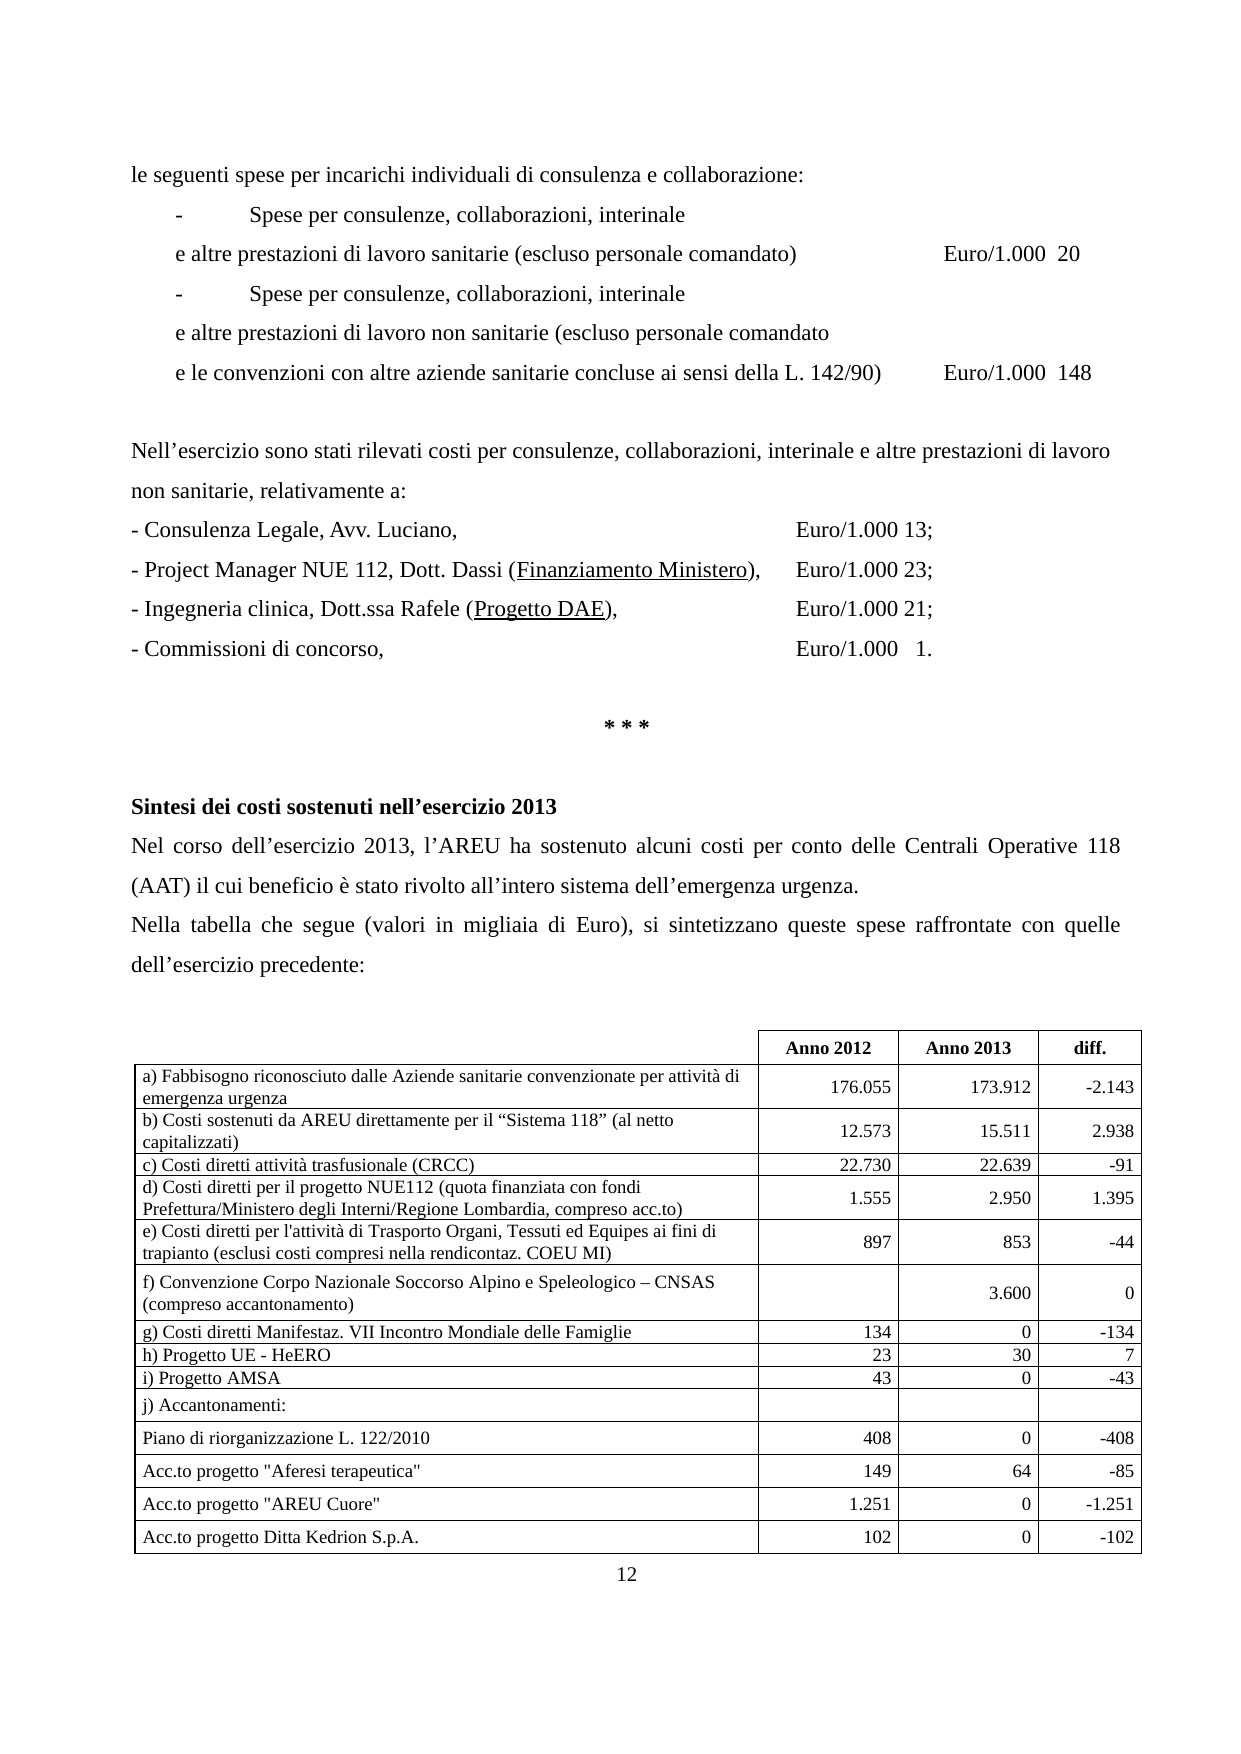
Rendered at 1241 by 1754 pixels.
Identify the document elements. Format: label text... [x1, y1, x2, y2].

table_cell 408 [759, 1422, 898, 1454]
table_cell j) Accantonamenti: [136, 1389, 758, 1421]
table_cell 64 [899, 1455, 1038, 1487]
table_cell -91 [1039, 1154, 1141, 1175]
table_cell 2.950 [899, 1176, 1038, 1219]
table_cell -85 [1039, 1455, 1141, 1487]
table_cell f) Convenzione Corpo Nazionale Soccorso Alpino e Speleologico – CNSAS (compreso accantonamento) [136, 1265, 758, 1320]
table_cell 3.600 [899, 1265, 1038, 1320]
table_cell 176.055 [759, 1065, 898, 1108]
table_header Anno 2013 [899, 1031, 1038, 1064]
table_cell 1.395 [1039, 1176, 1141, 1219]
text - Ingegneria clinica, Dott.ssa Rafele (Progetto DAE), Euro/1.000 21; [131, 596, 1122, 622]
table_cell [759, 1265, 898, 1320]
table_cell 0 [899, 1422, 1038, 1454]
table_cell 12.573 [759, 1109, 898, 1152]
table_cell 897 [759, 1220, 898, 1263]
table_cell Acc.to progetto Ditta Kedrion S.p.A. [136, 1521, 758, 1553]
table_cell -43 [1039, 1367, 1141, 1388]
table_header [135, 1030, 758, 1064]
table_cell -1.251 [1039, 1488, 1141, 1520]
table_cell 0 [1039, 1265, 1141, 1320]
table_cell 7 [1039, 1344, 1141, 1366]
table_cell g) Costi diretti Manifestaz. VII Incontro Mondiale delle Famiglie [136, 1321, 758, 1343]
table_cell [759, 1389, 898, 1421]
text Sintesi dei costi sostenuti nell’esercizio 2013 [131, 793, 1122, 819]
table_cell 173.912 [899, 1065, 1038, 1108]
table_cell [1039, 1389, 1141, 1421]
table_cell 102 [759, 1521, 898, 1553]
table_cell 1.555 [759, 1176, 898, 1219]
table_cell 0 [899, 1321, 1038, 1343]
table_cell -102 [1039, 1521, 1141, 1553]
text Nell’esercizio sono stati rilevati costi per consulenze, collaborazioni, interinale e altre prestazioni di lavoro non sanitarie, relativamente a: [131, 438, 1122, 503]
table_cell 853 [899, 1220, 1038, 1263]
table_cell 2.938 [1039, 1109, 1141, 1152]
text e altre prestazioni di lavoro sanitarie (escluso personale comandato) Euro/1.000 20 [131, 240, 1122, 267]
table_header diff. [1039, 1031, 1141, 1064]
table_cell -408 [1039, 1422, 1141, 1454]
text * * * [131, 714, 1122, 740]
table_cell 134 [759, 1321, 898, 1343]
list Spese per consulenze, collaborazioni, interinale [175, 201, 1122, 227]
table_cell Piano di riorganizzazione L. 122/2010 [136, 1422, 758, 1454]
table_cell d) Costi diretti per il progetto NUE112 (quota finanziata con fondi Prefettura/Ministero degli Interni/Regione Lombardia, compreso acc.to) [136, 1176, 758, 1219]
table_cell [899, 1389, 1038, 1421]
text - Consulenza Legale, Avv. Luciano, Euro/1.000 13; [131, 517, 1122, 543]
table_cell 22.639 [899, 1154, 1038, 1175]
table_cell Acc.to progetto "AREU Cuore" [136, 1488, 758, 1520]
table_cell i) Progetto AMSA [136, 1367, 758, 1388]
table_cell -134 [1039, 1321, 1141, 1343]
table_cell -44 [1039, 1220, 1141, 1263]
text le seguenti spese per incarichi individuali di consulenza e collaborazione: [131, 161, 1122, 188]
table_cell 43 [759, 1367, 898, 1388]
table_cell 0 [899, 1521, 1038, 1553]
text - Project Manager NUE 112, Dott. Dassi (Finanziamento Ministero), Euro/1.000 23; [131, 556, 1122, 582]
text e le convenzioni con altre aziende sanitarie concluse ai sensi della L. 142/90) Euro/1.000 148 [131, 359, 1122, 385]
table_cell -2.143 [1039, 1065, 1141, 1108]
table_cell h) Progetto UE - HeERO [136, 1344, 758, 1366]
table_cell Acc.to progetto "Aferesi terapeutica" [136, 1455, 758, 1487]
text e altre prestazioni di lavoro non sanitarie (escluso personale comandato [131, 319, 1122, 346]
text Nel corso dell’esercizio 2013, l’AREU ha sostenuto alcuni costi per conto delle Centrali Operative 118 (AAT) il cui beneficio è stato rivolto all’intero sistema dell’emergenza urgenza. [131, 832, 1122, 898]
table_cell 149 [759, 1455, 898, 1487]
text - Commissioni di concorso, Euro/1.000 1. [131, 635, 1122, 661]
table_cell 23 [759, 1344, 898, 1366]
table_header Anno 2012 [759, 1031, 898, 1064]
table_cell b) Costi sostenuti da AREU direttamente per il “Sistema 118” (al netto capitalizzati) [136, 1109, 758, 1152]
list Spese per consulenze, collaborazioni, interinale [175, 280, 1122, 306]
table_cell c) Costi diretti attività trasfusionale (CRCC) [136, 1154, 758, 1175]
table_cell 1.251 [759, 1488, 898, 1520]
table_cell 22.730 [759, 1154, 898, 1175]
text Nella tabella che segue (valori in migliaia di Euro), si sintetizzano queste spese raffrontate con quelle dell’esercizio precedente: [131, 911, 1122, 977]
table_cell e) Costi diretti per l'attività di Trasporto Organi, Tessuti ed Equipes ai fini di trapianto (esclusi costi compresi nella rendicontaz. COEU MI) [136, 1220, 758, 1263]
table_cell 0 [899, 1367, 1038, 1388]
table_cell 15.511 [899, 1109, 1038, 1152]
table_cell a) Fabbisogno riconosciuto dalle Aziende sanitarie convenzionate per attività di emergenza urgenza [136, 1065, 758, 1108]
table_cell 0 [899, 1488, 1038, 1520]
table_cell 30 [899, 1344, 1038, 1366]
